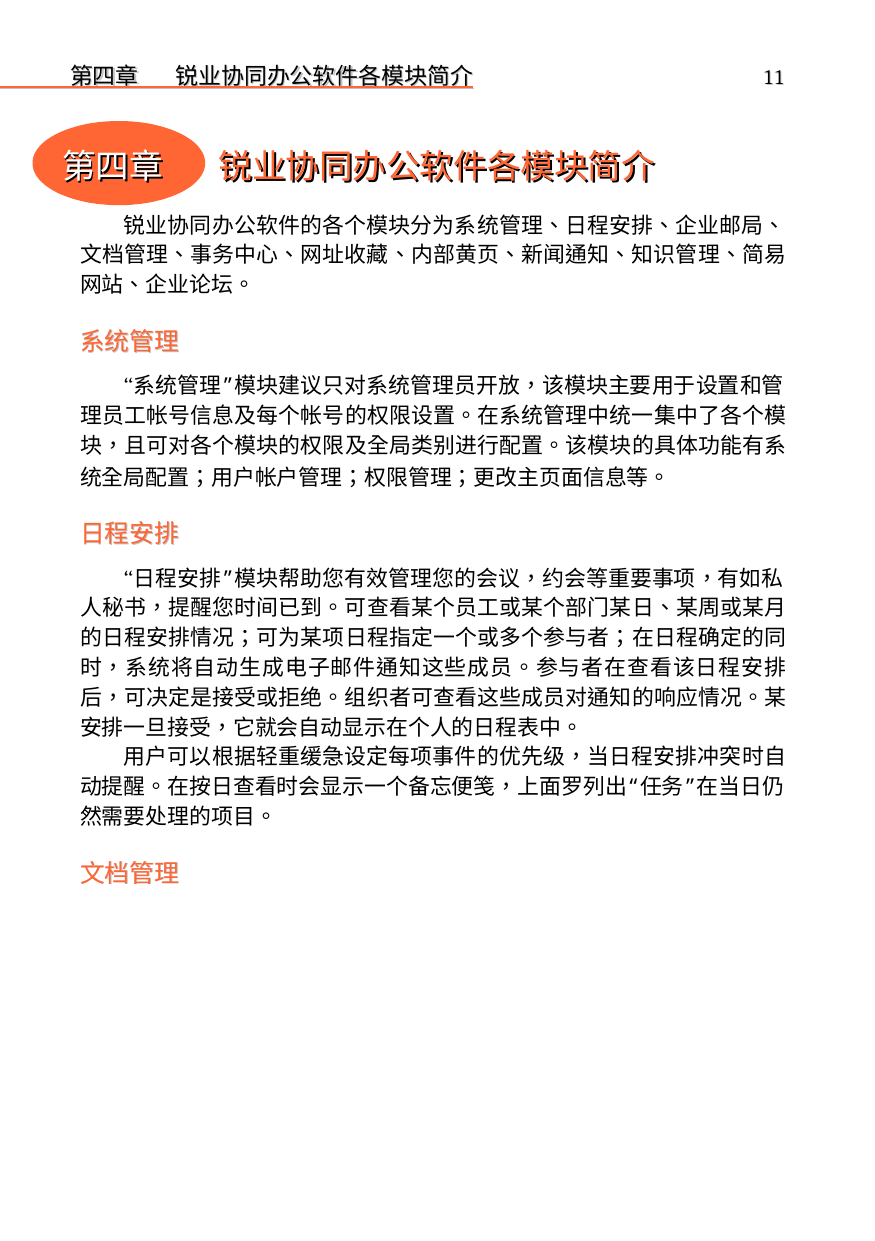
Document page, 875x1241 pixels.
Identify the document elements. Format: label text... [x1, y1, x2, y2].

text 用户可以根据轻重缓急设定每项事件的优先级，当日程安排冲突时自动提醒。在按日查看时会显示一个备忘便笺，上面罗列出“任务”在当日仍然需要处理的项目。 [80, 741, 786, 831]
text “系统管理”模块建议只对系统管理员开放，该模块主要用于设置和管理员工帐号信息及每个帐号的权限设置。在系统管理中统一集中了各个模块，且可对各个模块的权限及全局类别进行配置。该模块的具体功能有系统全局配置；用户帐户管理；权限管理；更改主页面信息等。 [80, 370, 786, 491]
subtitle 系统管理 [80, 324, 786, 358]
text “日程安排”模块帮助您有效管理您的会议，约会等重要事项，有如私人秘书，提醒您时间已到。可查看某个员工或某个部门某日、某周或某月的日程安排情况；可为某项日程指定一个或多个参与者；在日程确定的同时，系统将自动生成电子邮件通知这些成员。参与者在查看该日程安排后，可决定是接受或拒绝。组织者可查看这些成员对通知的响应情况。某安排一旦接受，它就会自动显示在个人的日程表中。 [80, 563, 786, 741]
subtitle 文档管理 [80, 856, 786, 889]
text 锐业协同办公软件的各个模块分为系统管理、日程安排、企业邮局、文档管理、事务中心、网址收藏、内部黄页、新闻通知、知识管理、简易网站、企业论坛。 [80, 209, 786, 299]
subtitle 日程安排 [80, 516, 786, 550]
subtitle 锐业协同办公软件各模块简介 [32, 121, 786, 209]
